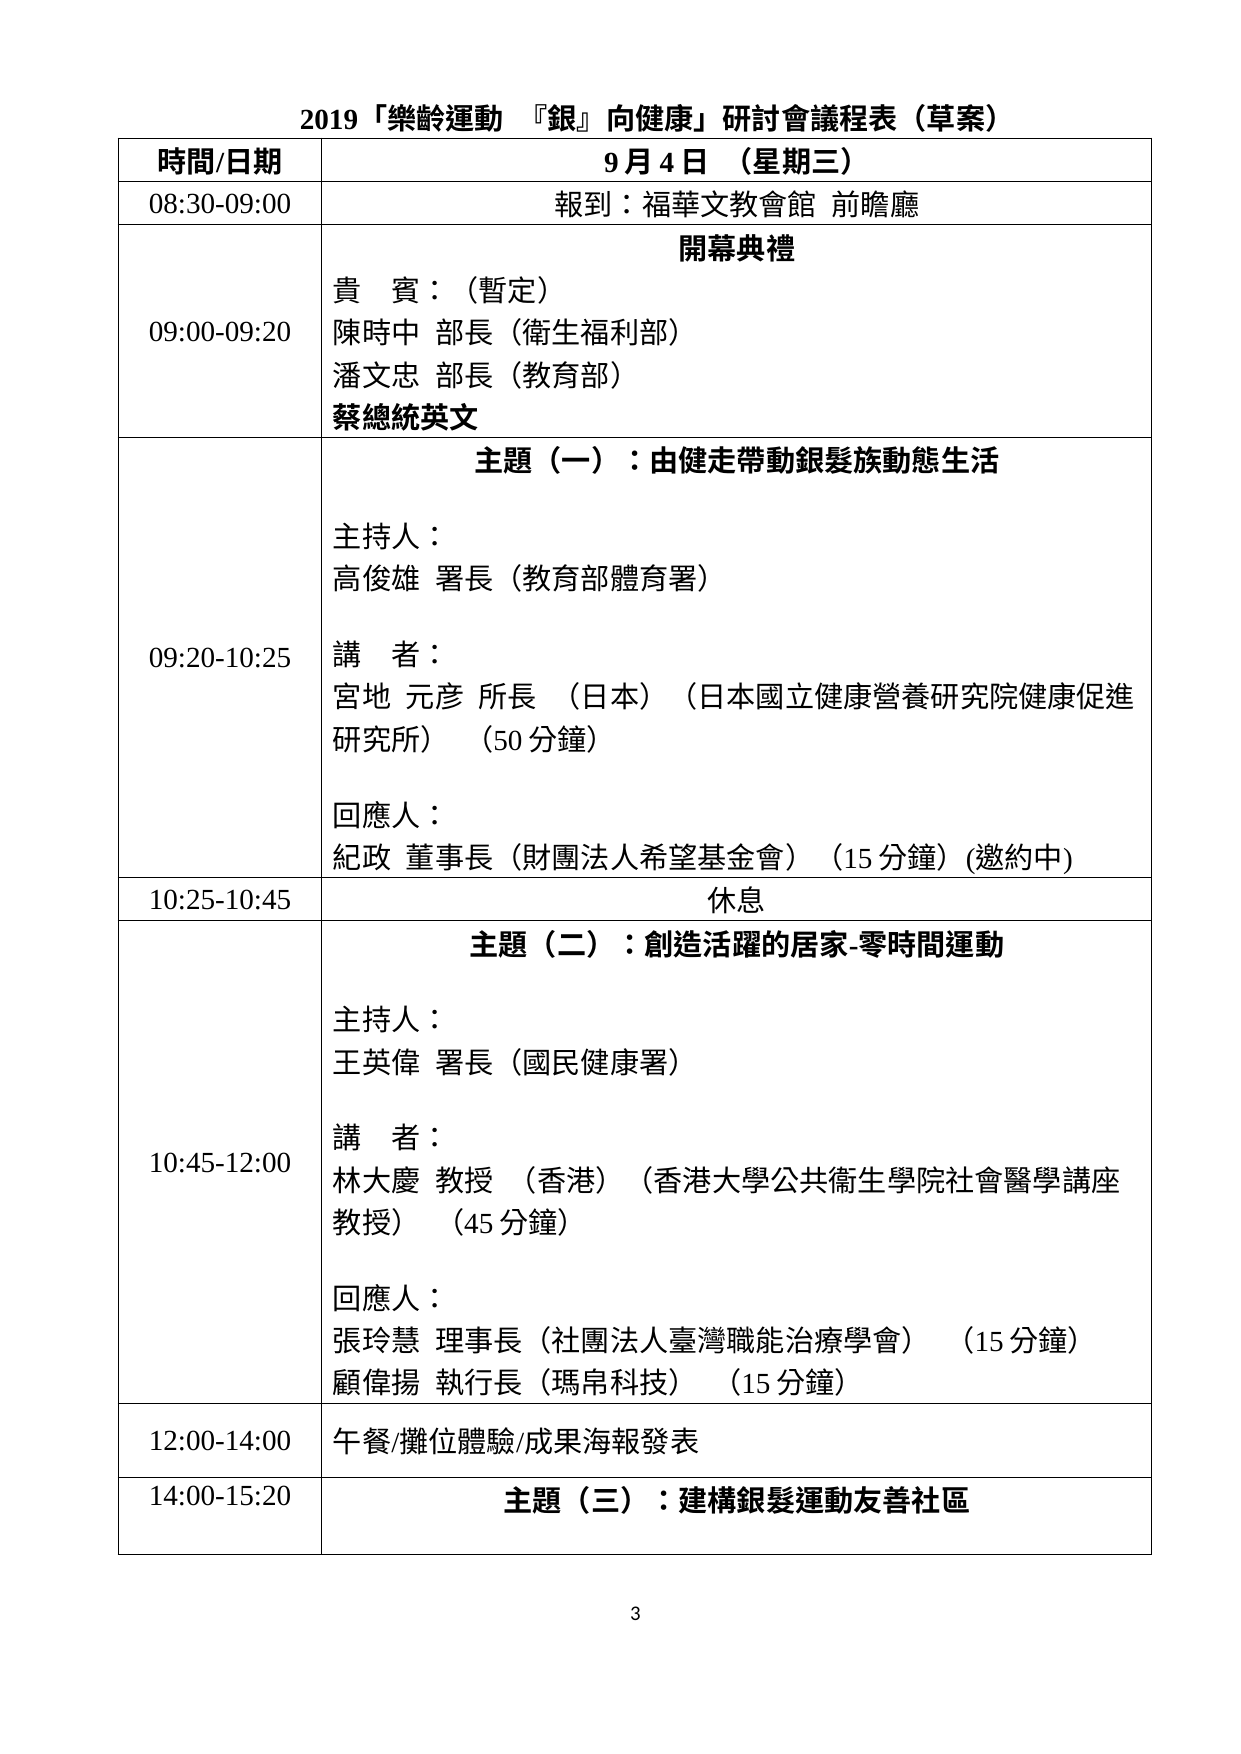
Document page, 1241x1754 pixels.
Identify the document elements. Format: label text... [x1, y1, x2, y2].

table_cell 主題（三）：建構銀髮運動友善社區 [322, 1478, 1151, 1553]
table_cell 午餐/攤位體驗/成果海報發表 [322, 1404, 1151, 1477]
table_cell 14:00-15:20 [119, 1478, 321, 1553]
table_cell 10:45-12:00 [119, 921, 321, 1402]
table_cell 開幕典禮 貴 賓：（暫定） 陳時中 部長（衛生福利部） 潘文忠 部長（教育部） 蔡總統英文 [322, 225, 1151, 437]
table_cell 09:20-10:25 [119, 438, 321, 877]
table_cell 12:00-14:00 [119, 1404, 321, 1477]
table_cell 報到：福華文教會館 前瞻廳 [322, 182, 1151, 224]
table_header 9月4日 （星期三） [322, 139, 1151, 181]
table_cell 主題（二）：創造活躍的居家-零時間運動 主持人： 王英偉 署長（國民健康署） 講 者： 林大慶 教授 （香港）（香港大學公共衞生學院社會醫學講座教授） （45分鐘） 回應人： 張玲慧 理事長（社團法人臺灣職能治療學會） （15分鐘） 顧偉揚 執行長（瑪帛科技） （15分鐘） [322, 921, 1151, 1402]
table_cell 09:00-09:20 [119, 225, 321, 437]
table_cell 10:25-10:45 [119, 878, 321, 920]
text 2019「樂齡運動 『銀』向健康」研討會議程表（草案） [118, 94, 1152, 138]
table_cell 休息 [322, 878, 1151, 920]
table_header 時間/日期 [119, 139, 321, 181]
table_cell 08:30-09:00 [119, 182, 321, 224]
table_cell 主題（一）：由健走帶動銀髮族動態生活 主持人： 高俊雄 署長（教育部體育署） 講 者： 宮地 元彦 所長 （日本）（日本國立健康營養研究院健康促進研究所） （50分鐘） 回應人： 紀政 董事長（財團法人希望基金會）（15分鐘）(邀約中) [322, 438, 1151, 877]
